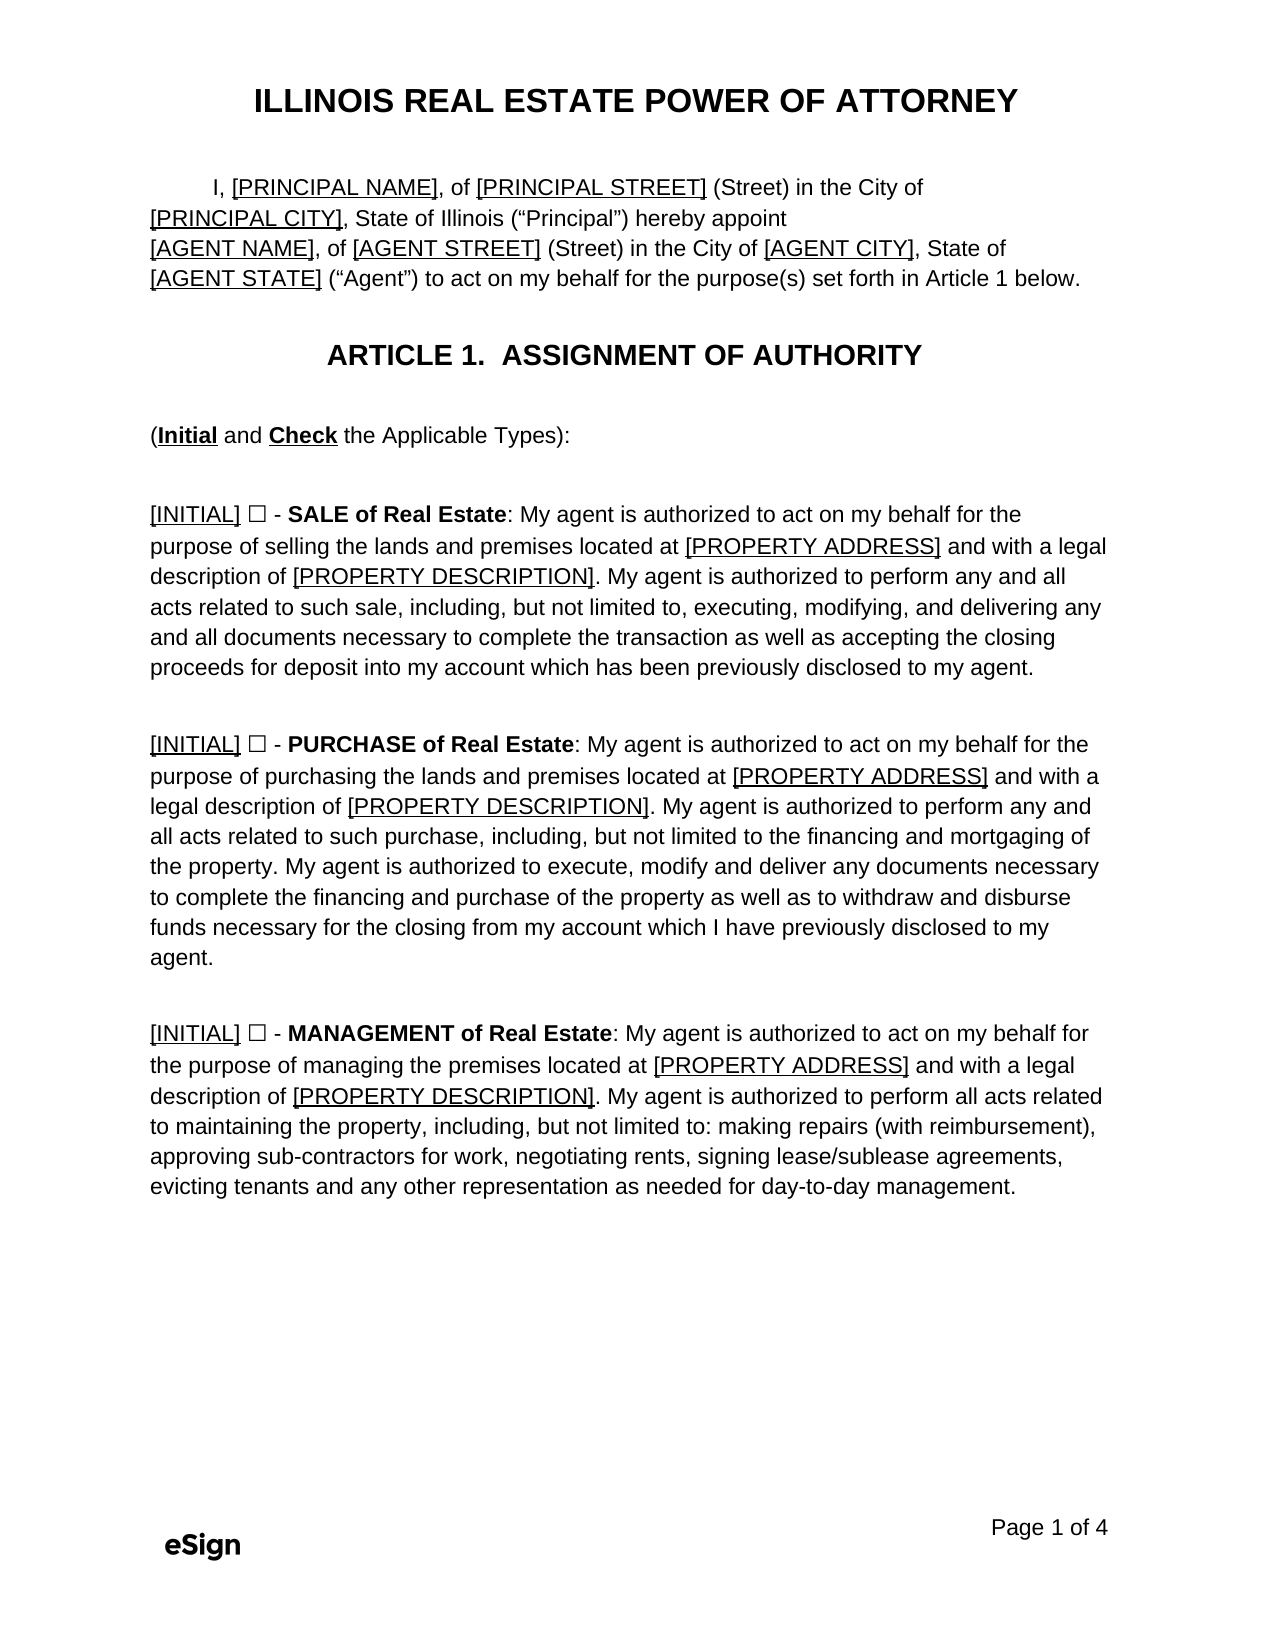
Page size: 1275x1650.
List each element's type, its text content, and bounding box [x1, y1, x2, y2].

text [INITIAL] ☐ - MANAGEMENT of Real Estate: My agent is authorized to act on my behalf for the purpose of managing the premises located at [PROPERTY ADDRESS] and with a legal description of [PROPERTY DESCRIPTION]. My agent is authorized to perform all acts related to maintaining the property, including, but not limited to: making repairs (with reimbursement), approving sub-contractors for work, negotiating rents, signing lease/sublease agreements, evicting tenants and any other representation as needed for day-to-day management. [150, 1017, 1114, 1200]
text (Initial and Check the Applicable Types): [150, 422, 1099, 448]
text [AGENT STATE] (“Agent”) to act on my behalf for the purpose(s) set forth in Article 1 below. [150, 265, 1122, 291]
subtitle I, [PRINCIPAL NAME], of [PRINCIPAL STREET] (Street) in the City of [150, 174, 1122, 201]
text [AGENT NAME], of [AGENT STREET] (Street) in the City of [AGENT CITY], State of [150, 235, 1122, 261]
text [INITIAL] ☐ - PURCHASE of Real Estate: My agent is authorized to act on my behalf for the purpose of purchasing the lands and premises located at [PROPERTY ADDRESS] and with a legal description of [PROPERTY DESCRIPTION]. My agent is authorized to perform any and all acts related to such purchase, including, but not limited to the financing and mortgaging of the property. My agent is authorized to execute, modify and deliver any documents necessary to complete the financing and purchase of the property as well as to withdraw and disburse funds necessary for the closing from my account which I have previously disclosed to my agent. [150, 727, 1114, 970]
text [INITIAL] ☐ - SALE of Real Estate: My agent is authorized to act on my behalf for the purpose of selling the lands and premises located at [PROPERTY ADDRESS] and with a legal description of [PROPERTY DESCRIPTION]. My agent is authorized to perform any and all acts related to such sale, including, but not limited to, executing, modifying, and delivering any and all documents necessary to complete the transaction as well as accepting the closing proceeds for deposit into my account which has been previously disclosed to my agent. [150, 498, 1107, 680]
subtitle ARTICLE 1. ASSIGNMENT OF AUTHORITY [150, 338, 1099, 371]
subtitle [PRINCIPAL CITY], State of Illinois (“Principal”) hereby appoint [150, 204, 1122, 231]
subtitle ILLINOIS REAL ESTATE POWER OF ATTORNEY [150, 81, 1122, 120]
